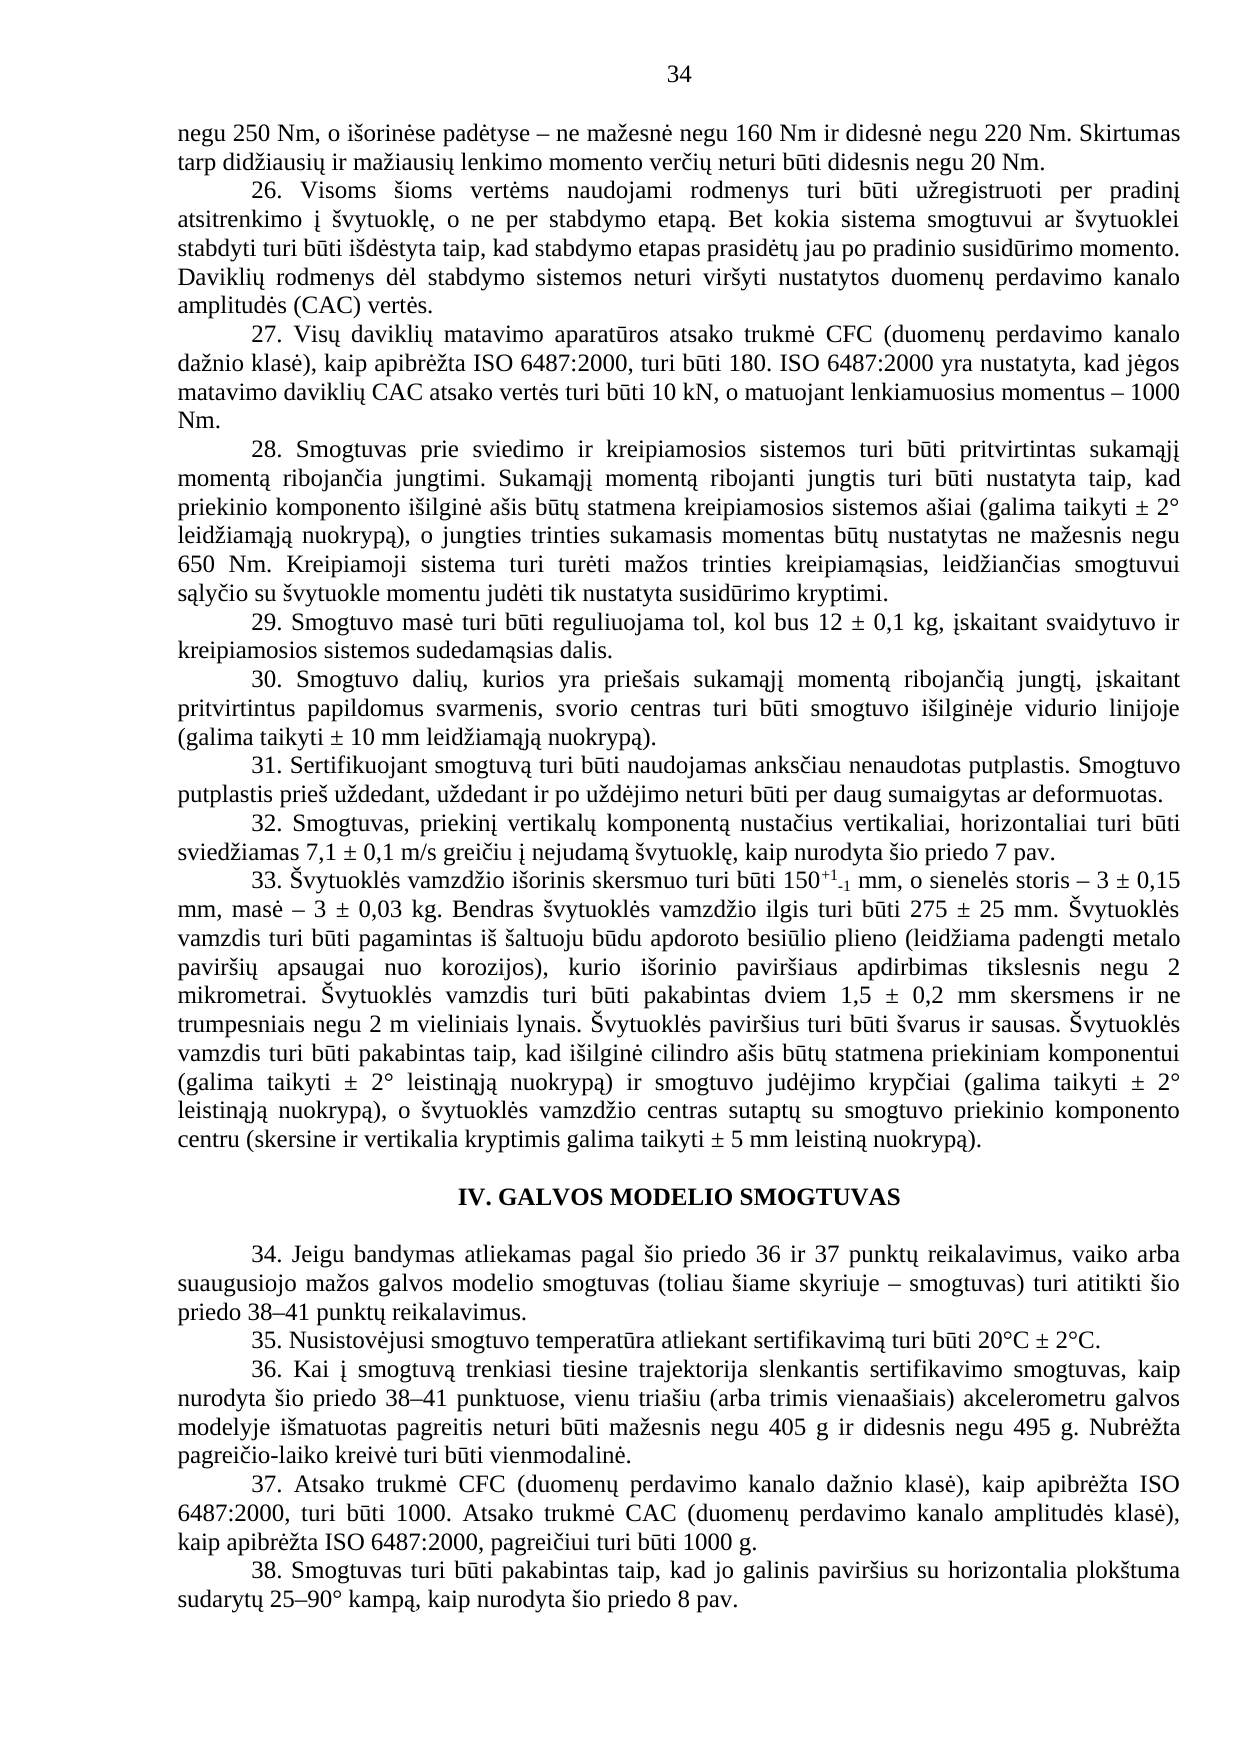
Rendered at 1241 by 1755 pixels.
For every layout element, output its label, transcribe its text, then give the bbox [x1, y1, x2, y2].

text 31. Sertifikuojant smogtuvą turi būti naudojamas anksčiau nenaudotas putplastis. Smogtuvo putplastis prieš uždedant, uždedant ir po uždėjimo neturi būti per daug sumaigytas ar deformuotas. [177, 751, 1181, 808]
text 34. Jeigu bandymas atliekamas pagal šio priedo 36 ir 37 punktų reikalavimus, vaiko arba suaugusiojo mažos galvos modelio smogtuvas (toliau šiame skyriuje – smogtuvas) turi atitikti šio priedo 38–41 punktų reikalavimus. [177, 1239, 1181, 1326]
text 30. Smogtuvo dalių, kurios yra priešais sukamąjį momentą ribojančią jungtį, įskaitant pritvirtintus papildomus svarmenis, svorio centras turi būti smogtuvo išilginėje vidurio linijoje (galima taikyti ± 10 mm leidžiamąją nuokrypą). [177, 664, 1181, 751]
text 33. Švytuoklės vamzdžio išorinis skersmuo turi būti 150+1-1 mm, o sienelės storis – 3 ± 0,15 mm, masė – 3 ± 0,03 kg. Bendras švytuoklės vamzdžio ilgis turi būti 275 ± 25 mm. Švytuoklės vamzdis turi būti pagamintas iš šaltuoju būdu apdoroto besiūlio plieno (leidžiama padengti metalo paviršių apsaugai nuo korozijos), kurio išorinio paviršiaus apdirbimas tikslesnis negu 2 mikrometrai. Švytuoklės vamzdis turi būti pakabintas dviem 1,5 ± 0,2 mm skersmens ir ne trumpesniais negu 2 m vieliniais lynais. Švytuoklės paviršius turi būti švarus ir sausas. Švytuoklės vamzdis turi būti pakabintas taip, kad išilginė cilindro ašis būtų statmena priekiniam komponentui (galima taikyti ± 2° leistinąją nuokrypą) ir smogtuvo judėjimo krypčiai (galima taikyti ± 2° leistinąją nuokrypą), o švytuoklės vamzdžio centras sutaptų su smogtuvo priekinio komponento centru (skersine ir vertikalia kryptimis galima taikyti ± 5 mm leistiną nuokrypą). [177, 866, 1181, 1153]
text 38. Smogtuvas turi būti pakabintas taip, kad jo galinis paviršius su horizontalia plokštuma sudarytų 25–90° kampą, kaip nurodyta šio priedo 8 pav. [177, 1556, 1181, 1613]
text IV. GALVOS MODELIO SMOGTUVAS [177, 1182, 1181, 1211]
text 29. Smogtuvo masė turi būti reguliuojama tol, kol bus 12 ± 0,1 kg, įskaitant svaidytuvo ir kreipiamosios sistemos sudedamąsias dalis. [177, 607, 1181, 664]
text 36. Kai į smogtuvą trenkiasi tiesine trajektorija slenkantis sertifikavimo smogtuvas, kaip nurodyta šio priedo 38–41 punktuose, vienu triašiu (arba trimis vienaašiais) akcelerometru galvos modelyje išmatuotas pagreitis neturi būti mažesnis negu 405 g ir didesnis negu 495 g. Nubrėžta pagreičio-laiko kreivė turi būti vienmodalinė. [177, 1354, 1181, 1469]
text 27. Visų daviklių matavimo aparatūros atsako trukmė CFC (duomenų perdavimo kanalo dažnio klasė), kaip apibrėžta ISO 6487:2000, turi būti 180. ISO 6487:2000 yra nustatyta, kad jėgos matavimo daviklių CAC atsako vertės turi būti 10 kN, o matuojant lenkiamuosius momentus – 1000 Nm. [177, 319, 1181, 434]
text 37. Atsako trukmė CFC (duomenų perdavimo kanalo dažnio klasė), kaip apibrėžta ISO 6487:2000, turi būti 1000. Atsako trukmė CAC (duomenų perdavimo kanalo amplitudės klasė), kaip apibrėžta ISO 6487:2000, pagreičiui turi būti 1000 g. [177, 1469, 1181, 1556]
text 32. Smogtuvas, priekinį vertikalų komponentą nustačius vertikaliai, horizontaliai turi būti sviedžiamas 7,1 ± 0,1 m/s greičiu į nejudamą švytuoklę, kaip nurodyta šio priedo 7 pav. [177, 808, 1181, 866]
text 35. Nusistovėjusi smogtuvo temperatūra atliekant sertifikavimą turi būti 20°C ± 2°C. [177, 1326, 1181, 1354]
text 28. Smogtuvas prie sviedimo ir kreipiamosios sistemos turi būti pritvirtintas sukamąjį momentą ribojančia jungtimi. Sukamąjį momentą ribojanti jungtis turi būti nustatyta taip, kad priekinio komponento išilginė ašis būtų statmena kreipiamosios sistemos ašiai (galima taikyti ± 2° leidžiamąją nuokrypą), o jungties trinties sukamasis momentas būtų nustatytas ne mažesnis negu 650 Nm. Kreipiamoji sistema turi turėti mažos trinties kreipiamąsias, leidžiančias smogtuvui sąlyčio su švytuokle momentu judėti tik nustatyta susidūrimo kryptimi. [177, 434, 1181, 607]
text negu 250 Nm, o išorinėse padėtyse – ne mažesnė negu 160 Nm ir didesnė negu 220 Nm. Skirtumas tarp didžiausių ir mažiausių lenkimo momento verčių neturi būti didesnis negu 20 Nm. [177, 118, 1181, 176]
text 26. Visoms šioms vertėms naudojami rodmenys turi būti užregistruoti per pradinį atsitrenkimo į švytuoklę, o ne per stabdymo etapą. Bet kokia sistema smogtuvui ar švytuoklei stabdyti turi būti išdėstyta taip, kad stabdymo etapas prasidėtų jau po pradinio susidūrimo momento. Daviklių rodmenys dėl stabdymo sistemos neturi viršyti nustatytos duomenų perdavimo kanalo amplitudės (CAC) vertės. [177, 176, 1181, 319]
